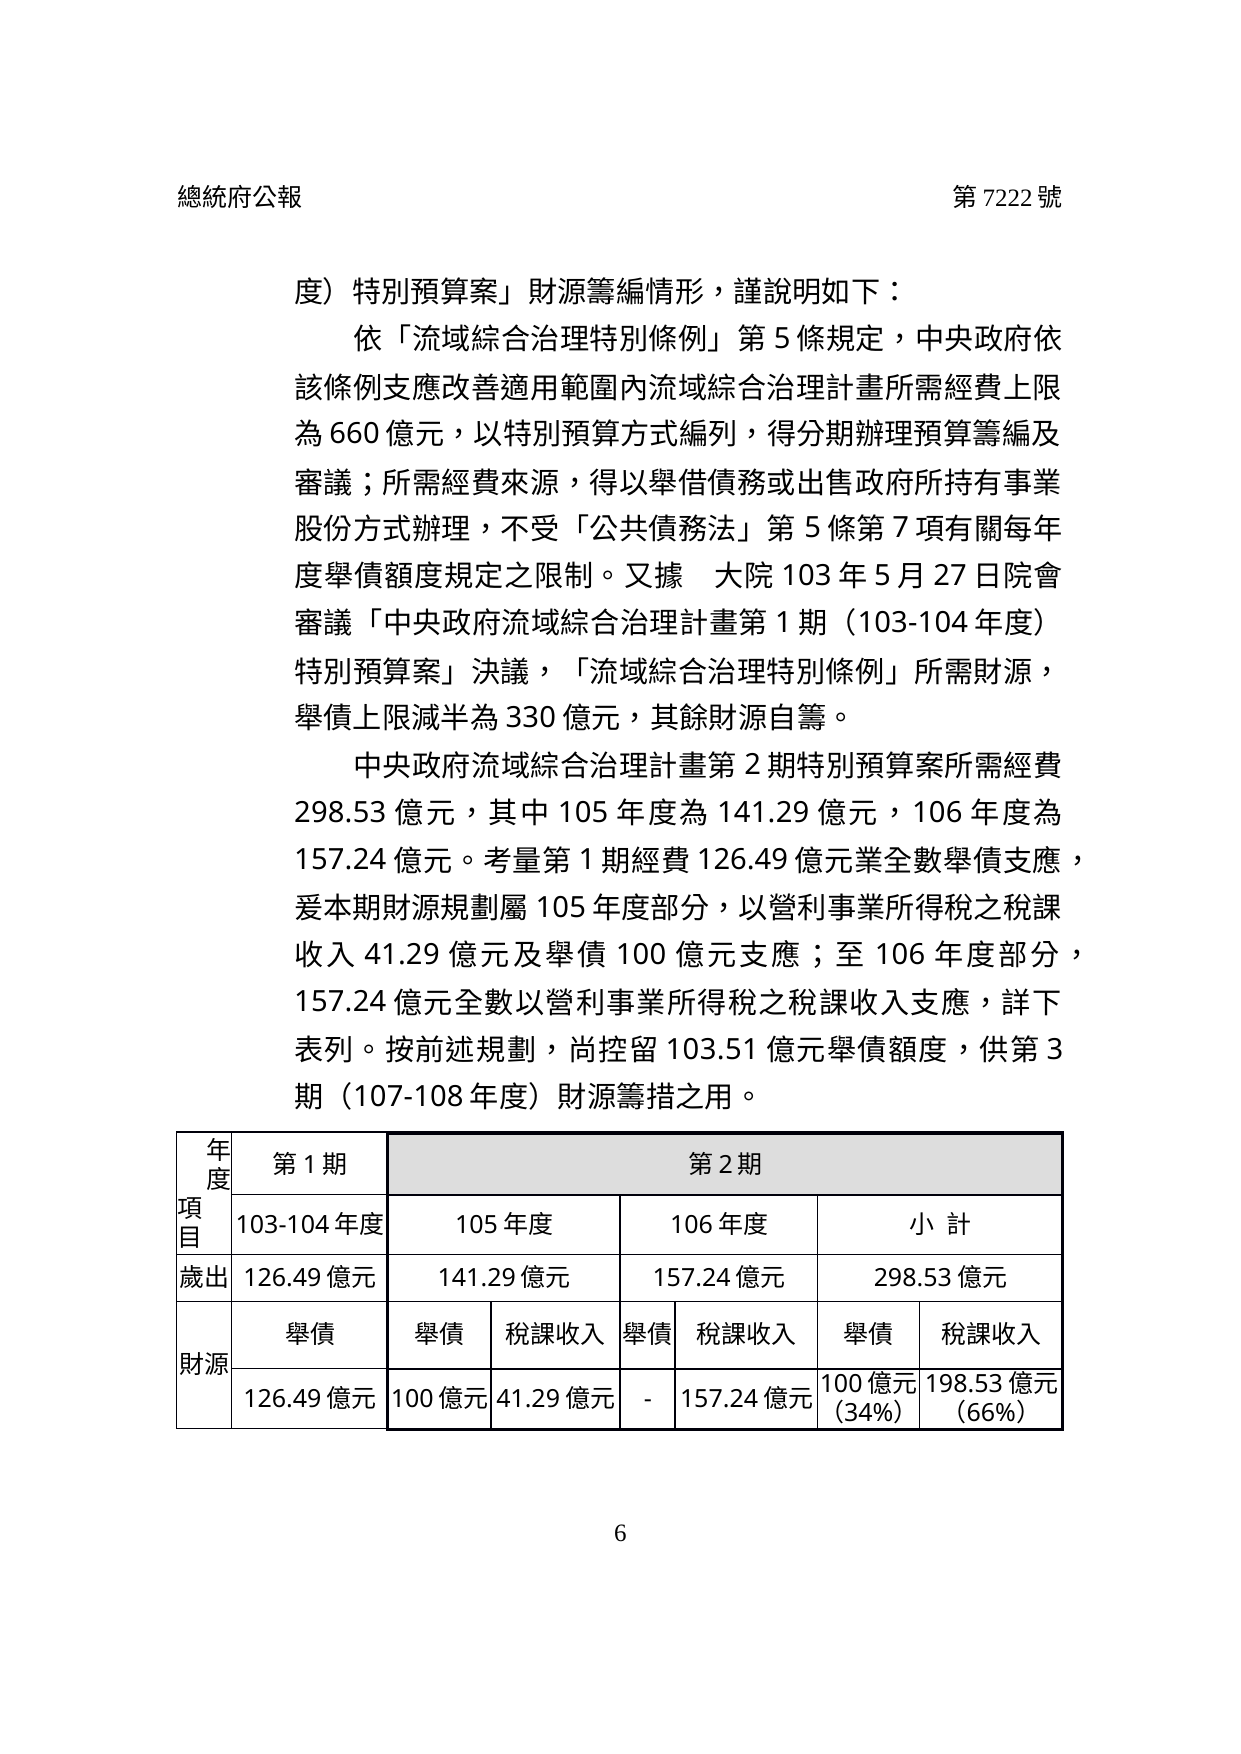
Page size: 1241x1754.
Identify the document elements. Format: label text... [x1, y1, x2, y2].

table_cell 小 計 [818, 1196, 1061, 1253]
text 度）特別預算案」財源籌編情形，謹說明如下： [294, 266, 1063, 313]
table_cell 100億元 （34%） [818, 1370, 919, 1428]
table_cell 157.24億元 [676, 1370, 817, 1428]
table_cell 舉債 [232, 1302, 386, 1368]
table_cell 126.49億元 [232, 1369, 386, 1428]
table_cell 舉債 [818, 1302, 919, 1368]
table_cell 舉債 [621, 1302, 674, 1368]
table_cell 157.24億元 [621, 1255, 817, 1301]
text 中央政府流域綜合治理計畫第2期特別預算案所需經費298.53億元，其中105年度為141.29億元，106年度為157.24億元。考量第1期經費126.49億元業全數舉債支應，爰本期財源規劃屬105年度部分，以營利事業所得稅之稅課收入41.29億元及舉債100億元支應；至106年度部分，157.24億元全數以營利事業所得稅之稅課收入支應，詳下表列。按前述規劃，尚控留103.51億元舉債額度，供第3期（107-108年度）財源籌措之用。 [294, 740, 1063, 1119]
table_cell 106年度 [621, 1196, 817, 1253]
table_cell 財源 [177, 1302, 231, 1428]
table_cell 稅課收入 [920, 1302, 1061, 1368]
text 依「流域綜合治理特別條例」第5條規定，中央政府依該條例支應改善適用範圍內流域綜合治理計畫所需經費上限為660億元，以特別預算方式編列，得分期辦理預算籌編及審議；所需經費來源，得以舉借債務或出售政府所持有事業股份方式辦理，不受「公共債務法」第5條第7項有關每年度舉債額度規定之限制。又據 大院103年5月27日院會審議「中央政府流域綜合治理計畫第1期（103-104年度）特別預算案」決議，「流域綜合治理特別條例」所需財源，舉債上限減半為330億元，其餘財源自籌。 [294, 313, 1063, 740]
table_cell 141.29億元 [389, 1255, 619, 1301]
table_cell 稅課收入 [676, 1302, 817, 1368]
table_cell 105年度 [389, 1196, 619, 1253]
table_cell 歲出 [177, 1255, 231, 1301]
table_cell - [621, 1370, 674, 1428]
table_cell 100億元 [389, 1370, 490, 1428]
table_header 第1期 [232, 1133, 386, 1194]
table_cell 舉債 [389, 1302, 490, 1368]
table_cell 198.53億元 （66%） [920, 1370, 1061, 1428]
table_cell 103-104年度 [232, 1195, 386, 1253]
table_header 年 度 項 目 [177, 1133, 231, 1253]
table_cell 41.29億元 [492, 1370, 619, 1428]
table_cell 稅課收入 [492, 1302, 619, 1368]
table_cell 298.53億元 [818, 1255, 1061, 1301]
table_header 第2期 [389, 1135, 1061, 1194]
table_cell 126.49億元 [232, 1255, 386, 1301]
